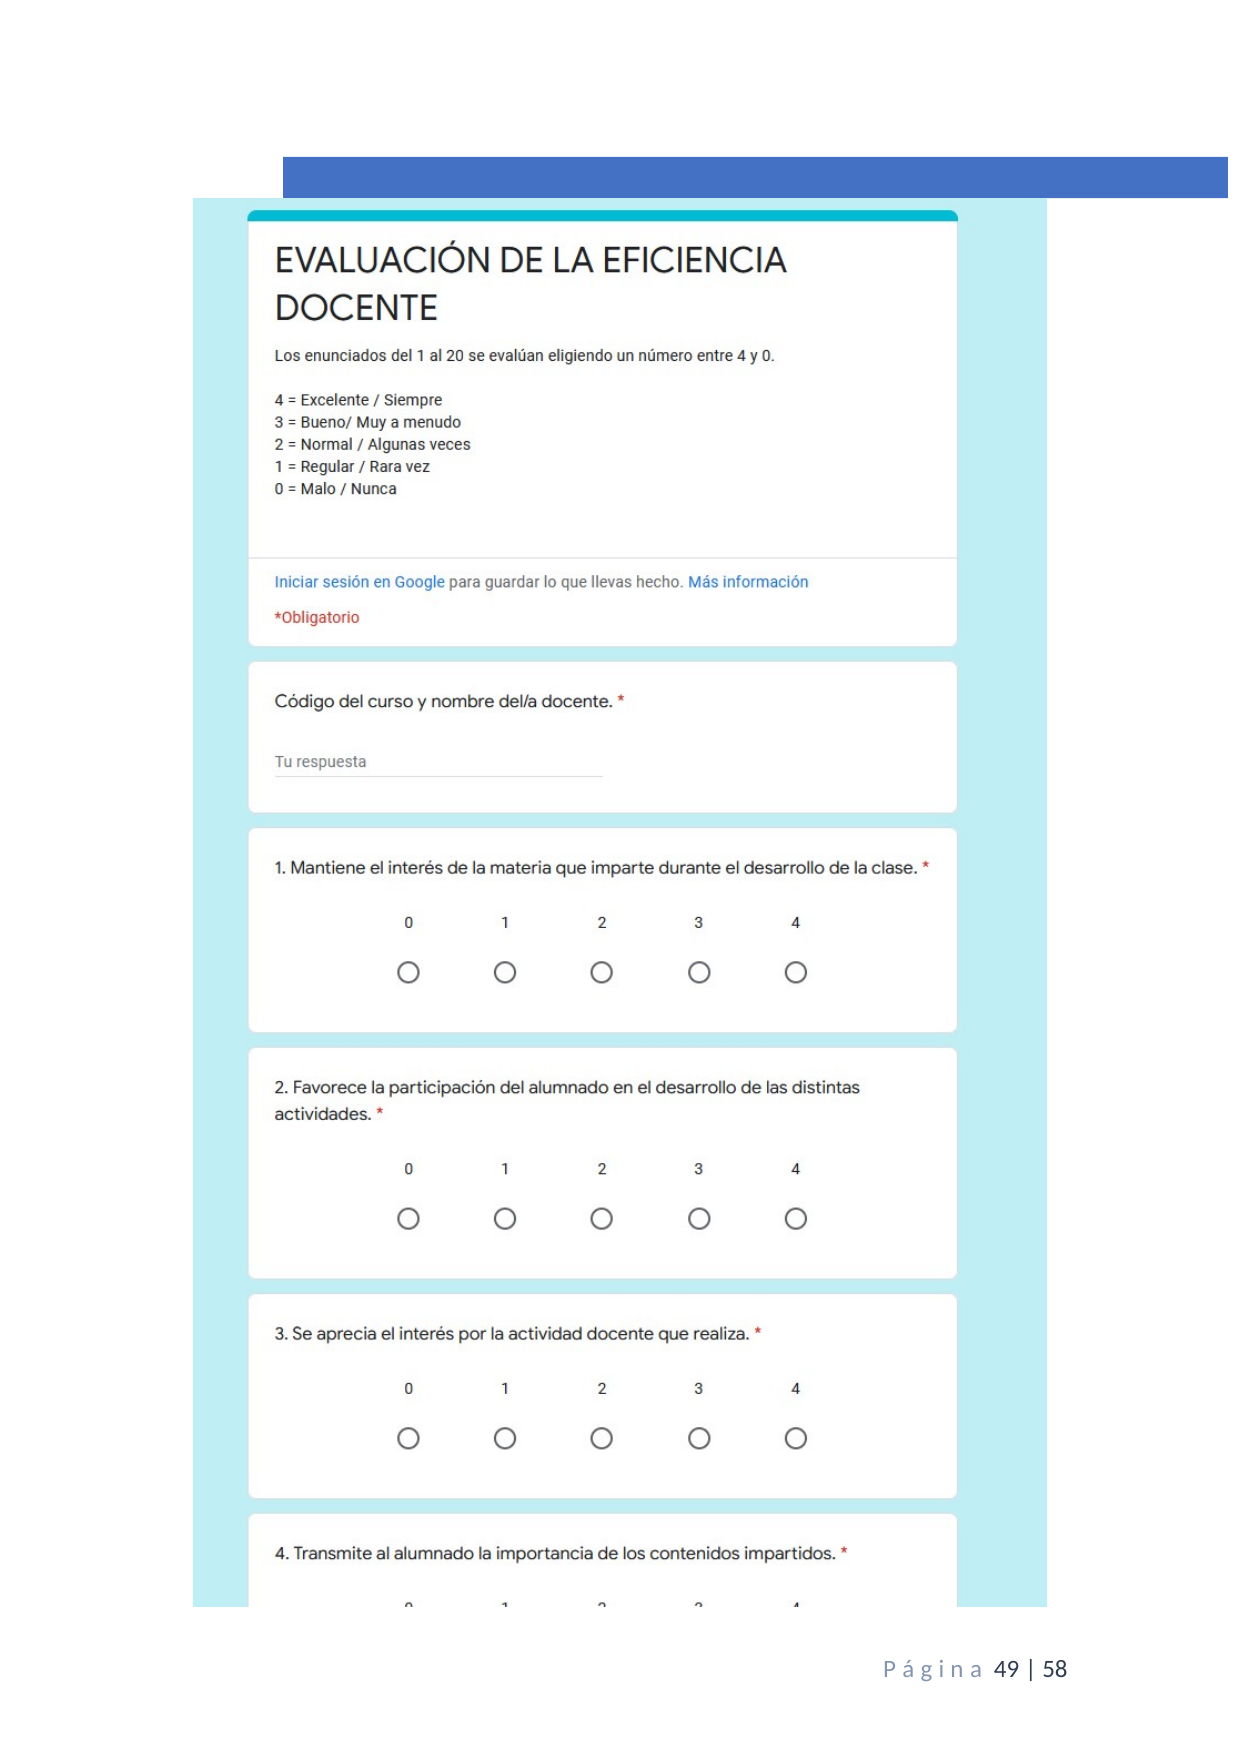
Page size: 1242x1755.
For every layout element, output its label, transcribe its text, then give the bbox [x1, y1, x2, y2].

text P á g i n a 49 | 58 [135, 1653, 1067, 1683]
